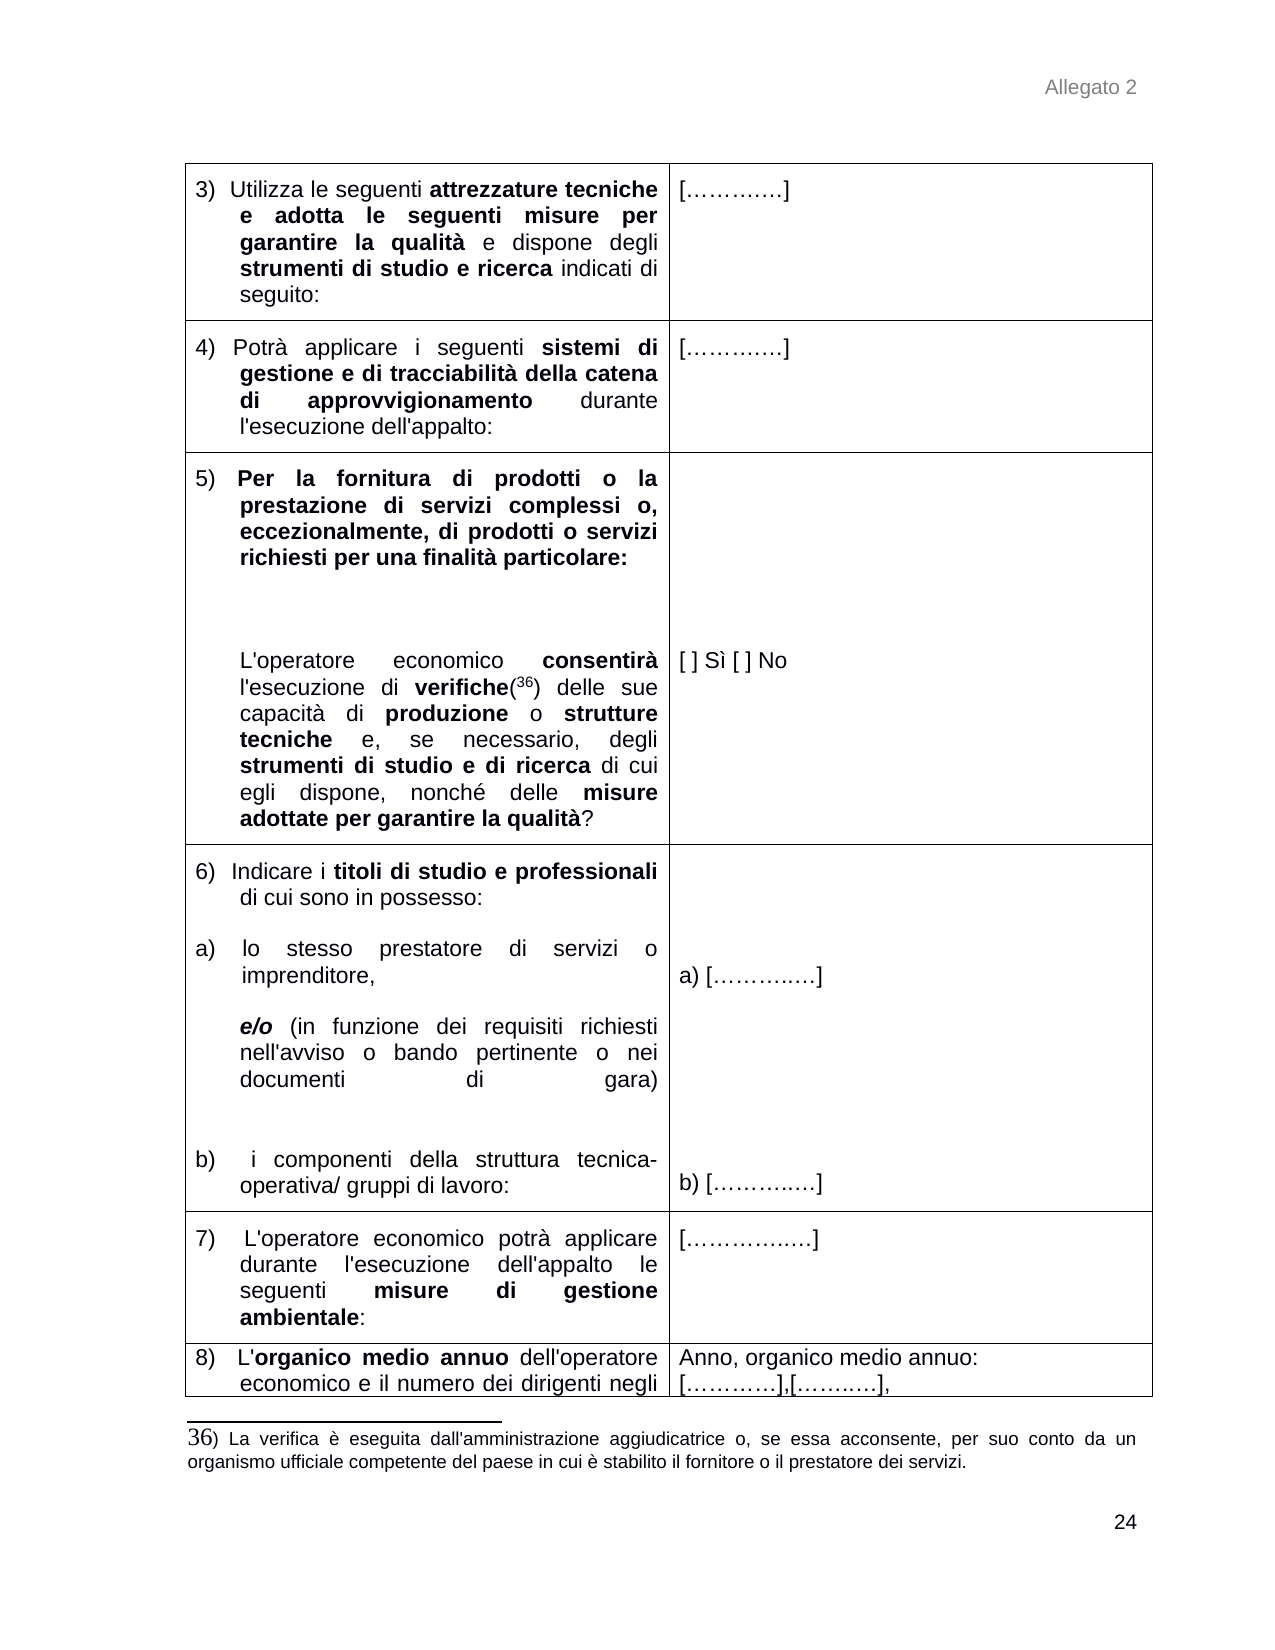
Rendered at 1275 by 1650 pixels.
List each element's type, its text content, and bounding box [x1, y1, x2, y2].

table_cell 7) L'operatore economico potrà applicare durante l'esecuzione dell'appalto le seguenti misure di gestione ambientale: [186, 1212, 669, 1342]
table_cell […………..…] [670, 1212, 1152, 1342]
table_cell 8) L'organico medio annuo dell'operatore economico e il numero dei dirigenti negli [186, 1344, 669, 1396]
table_cell [ ] Sì [ ] No [670, 453, 1152, 844]
table_cell [……….…] [670, 164, 1152, 320]
table_cell 3) Utilizza le seguenti attrezzature tecniche e adotta le seguenti misure per garantire la qualità e dispone degli strumenti di studio e ricerca indicati di seguito: [186, 164, 669, 320]
table_cell 6) Indicare i titoli di studio e professionali di cui sono in possesso: a) lo stesso prestatore di servizi o imprenditore, e/o (in funzione dei requisiti richiesti nell'avviso o bando pertinente o nei documenti di gara) b) i componenti della struttura tecnica-operativa/ gruppi di lavoro: [186, 845, 669, 1211]
table_cell [……….…] [670, 321, 1152, 452]
table_cell Anno, organico medio annuo: […………],[……..…], [670, 1344, 1152, 1396]
table_cell 4) Potrà applicare i seguenti sistemi di gestione e di tracciabilità della catena di approvvigionamento durante l'esecuzione dell'appalto: [186, 321, 669, 452]
table_cell a) [………..…] b) [………..…] [670, 845, 1152, 1211]
table_cell 5) Per la fornitura di prodotti o la prestazione di servizi complessi o, eccezionalmente, di prodotti o servizi richiesti per una finalità particolare: L'operatore economico consentirà l'esecuzione di verifiche() delle sue capacità di produzione o strutture tecniche e, se necessario, degli strumenti di studio e di ricerca di cui egli dispone, nonché delle misure adottate per garantire la qualità? [186, 453, 669, 844]
